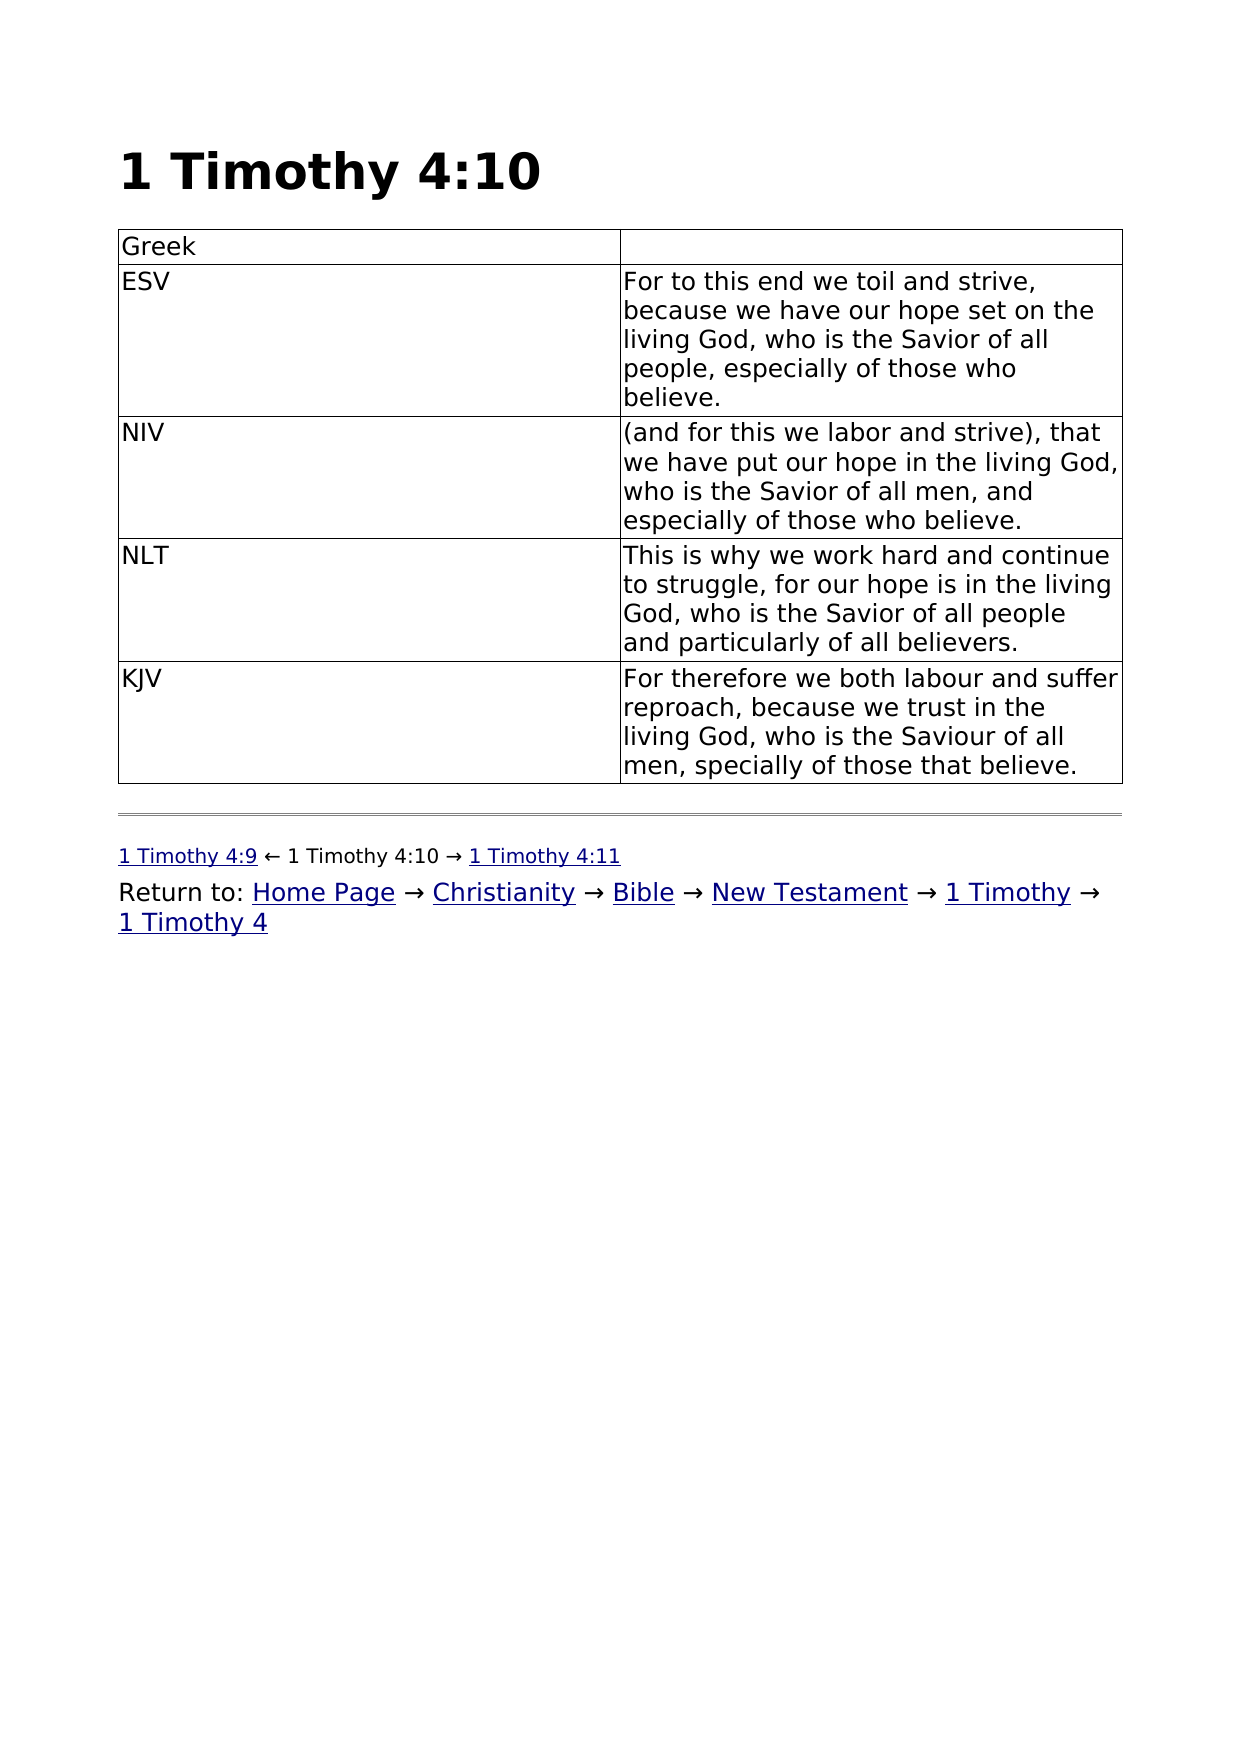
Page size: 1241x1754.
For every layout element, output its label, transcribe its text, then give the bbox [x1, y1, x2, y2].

table_cell KJV [119, 662, 620, 783]
table_cell ESV [119, 265, 620, 416]
table_cell This is why we work hard and continue to struggle, for our hope is in the living God, who is the Savior of all people and particularly of all believers. [621, 539, 1122, 661]
subtitle 1 Timothy 4:10 [118, 143, 1122, 201]
table_cell NLT [119, 539, 620, 661]
table_header Greek [119, 230, 620, 264]
table_cell For therefore we both labour and suffer reproach, because we trust in the living God, who is the Saviour of all men, specially of those that believe. [621, 662, 1122, 783]
table_cell (and for this we labor and strive), that we have put our hope in the living God, who is the Savior of all men, and especially of those who believe. [621, 417, 1122, 538]
table_header [621, 230, 1122, 264]
text Return to: Home Page → Christianity → Bible → New Testament → 1 Timothy → 1 Timothy 4 [118, 879, 1122, 937]
table_cell NIV [119, 417, 620, 538]
text 1 Timothy 4:9 ← 1 Timothy 4:10 → 1 Timothy 4:11 [118, 844, 1122, 879]
table_cell For to this end we toil and strive, because we have our hope set on the living God, who is the Savior of all people, especially of those who believe. [621, 265, 1122, 416]
